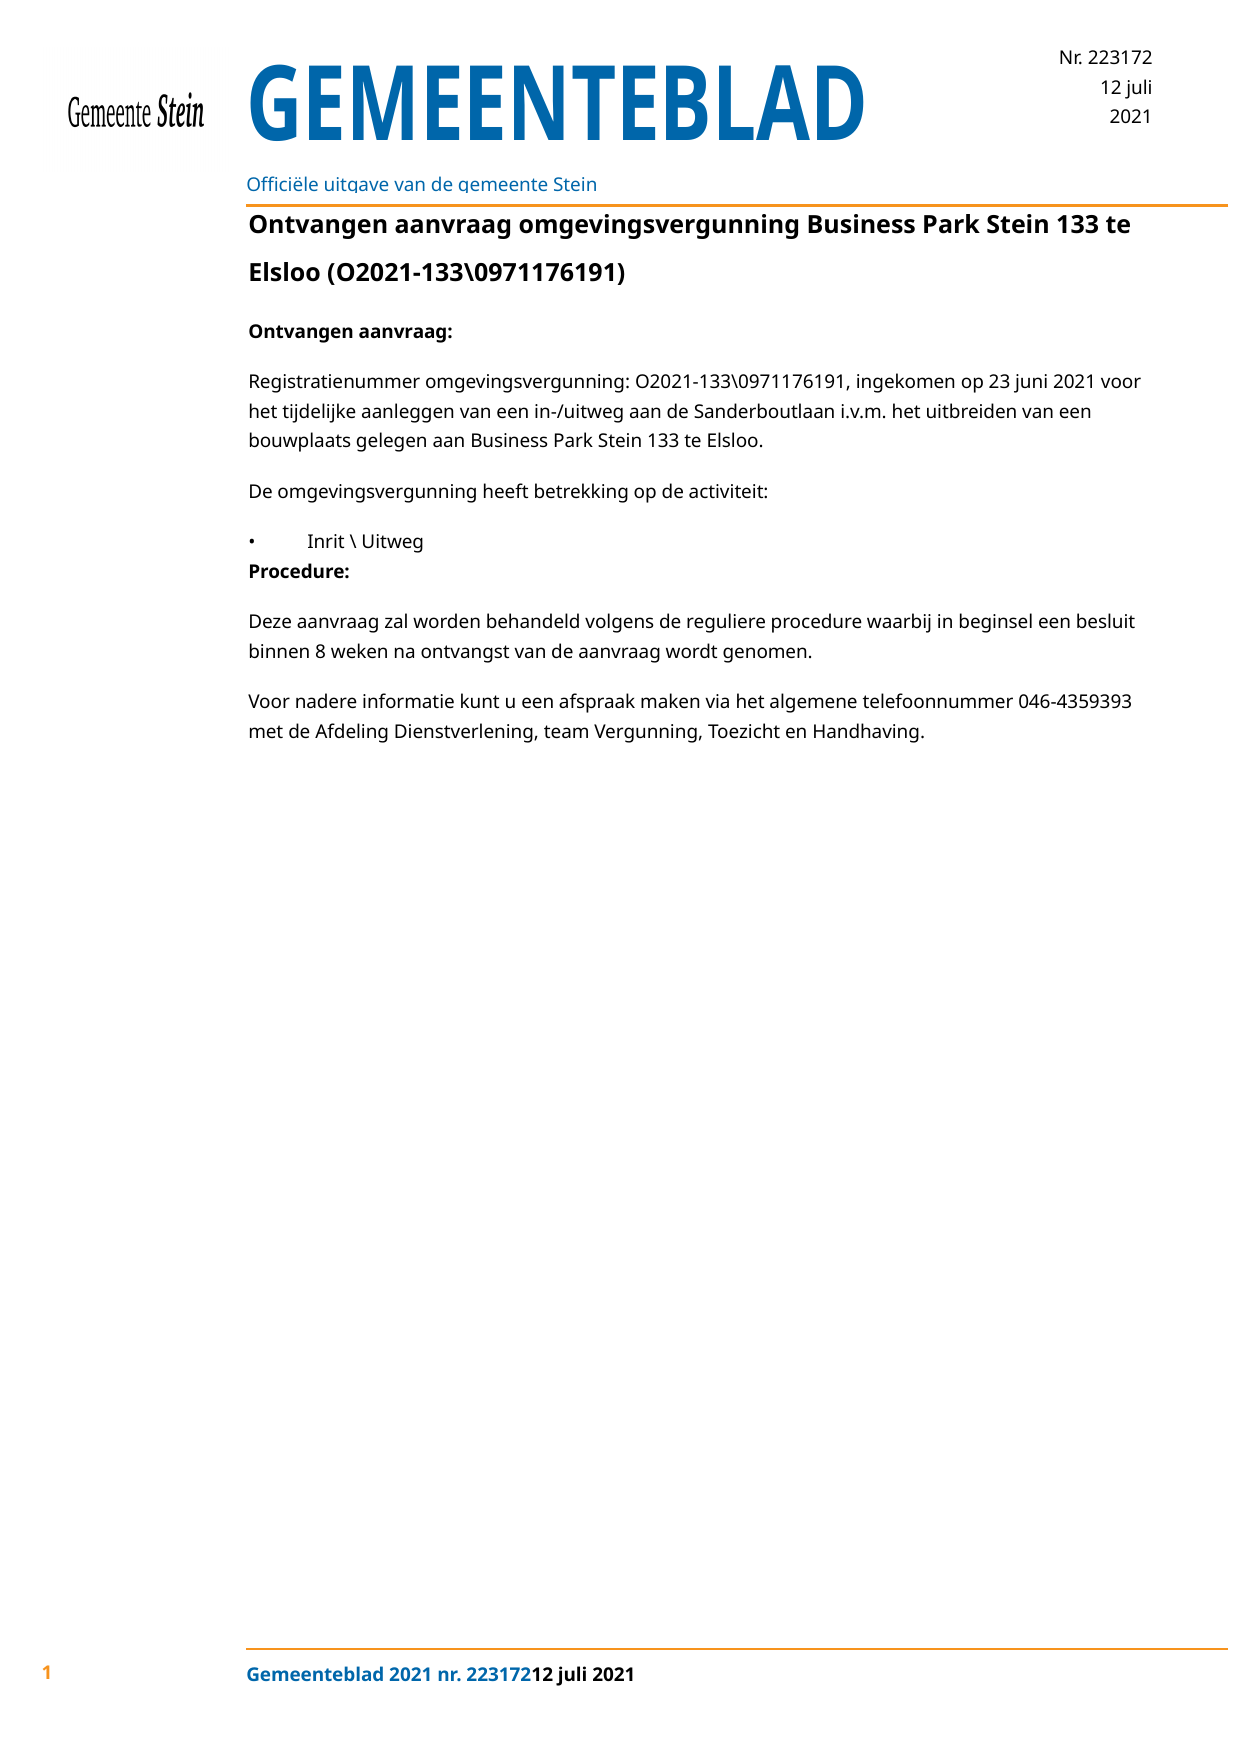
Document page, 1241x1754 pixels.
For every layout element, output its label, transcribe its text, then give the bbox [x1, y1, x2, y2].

text Deze aanvraag zal worden behandeld volgens de reguliere procedure waarbij in beginsel een besluit binnen 8 weken na ontvangst van de aanvraag wordt genomen. [248, 608, 1152, 664]
text De omgevingsvergunning heeft betrekking op de activiteit: [248, 478, 1152, 504]
list Inrit \ Uitweg [248, 528, 1152, 554]
text Ontvangen aanvraag: [248, 318, 1152, 344]
text Registratienummer omgevingsvergunning: O2021-133\0971176191, ingekomen op 23 juni 2021 voor het tijdelijke aanleggen van een in-/uitweg aan de Sanderboutlaan i.v.m. het uitbreiden van een bouwplaats gelegen aan Business Park Stein 133 te Elsloo. [248, 368, 1152, 453]
text Ontvangen aanvraag omgevingsvergunning Business Park Stein 133 te Elsloo (O2021-133\0971176191) [248, 207, 1152, 288]
text Procedure: [248, 558, 1152, 584]
text Voor nadere informatie kunt u een afspraak maken via het algemene telefoonnummer 046-4359393 met de Afdeling Dienstverlening, team Vergunning, Toezicht en Handhaving. [248, 688, 1152, 744]
picture [41, 47, 231, 172]
